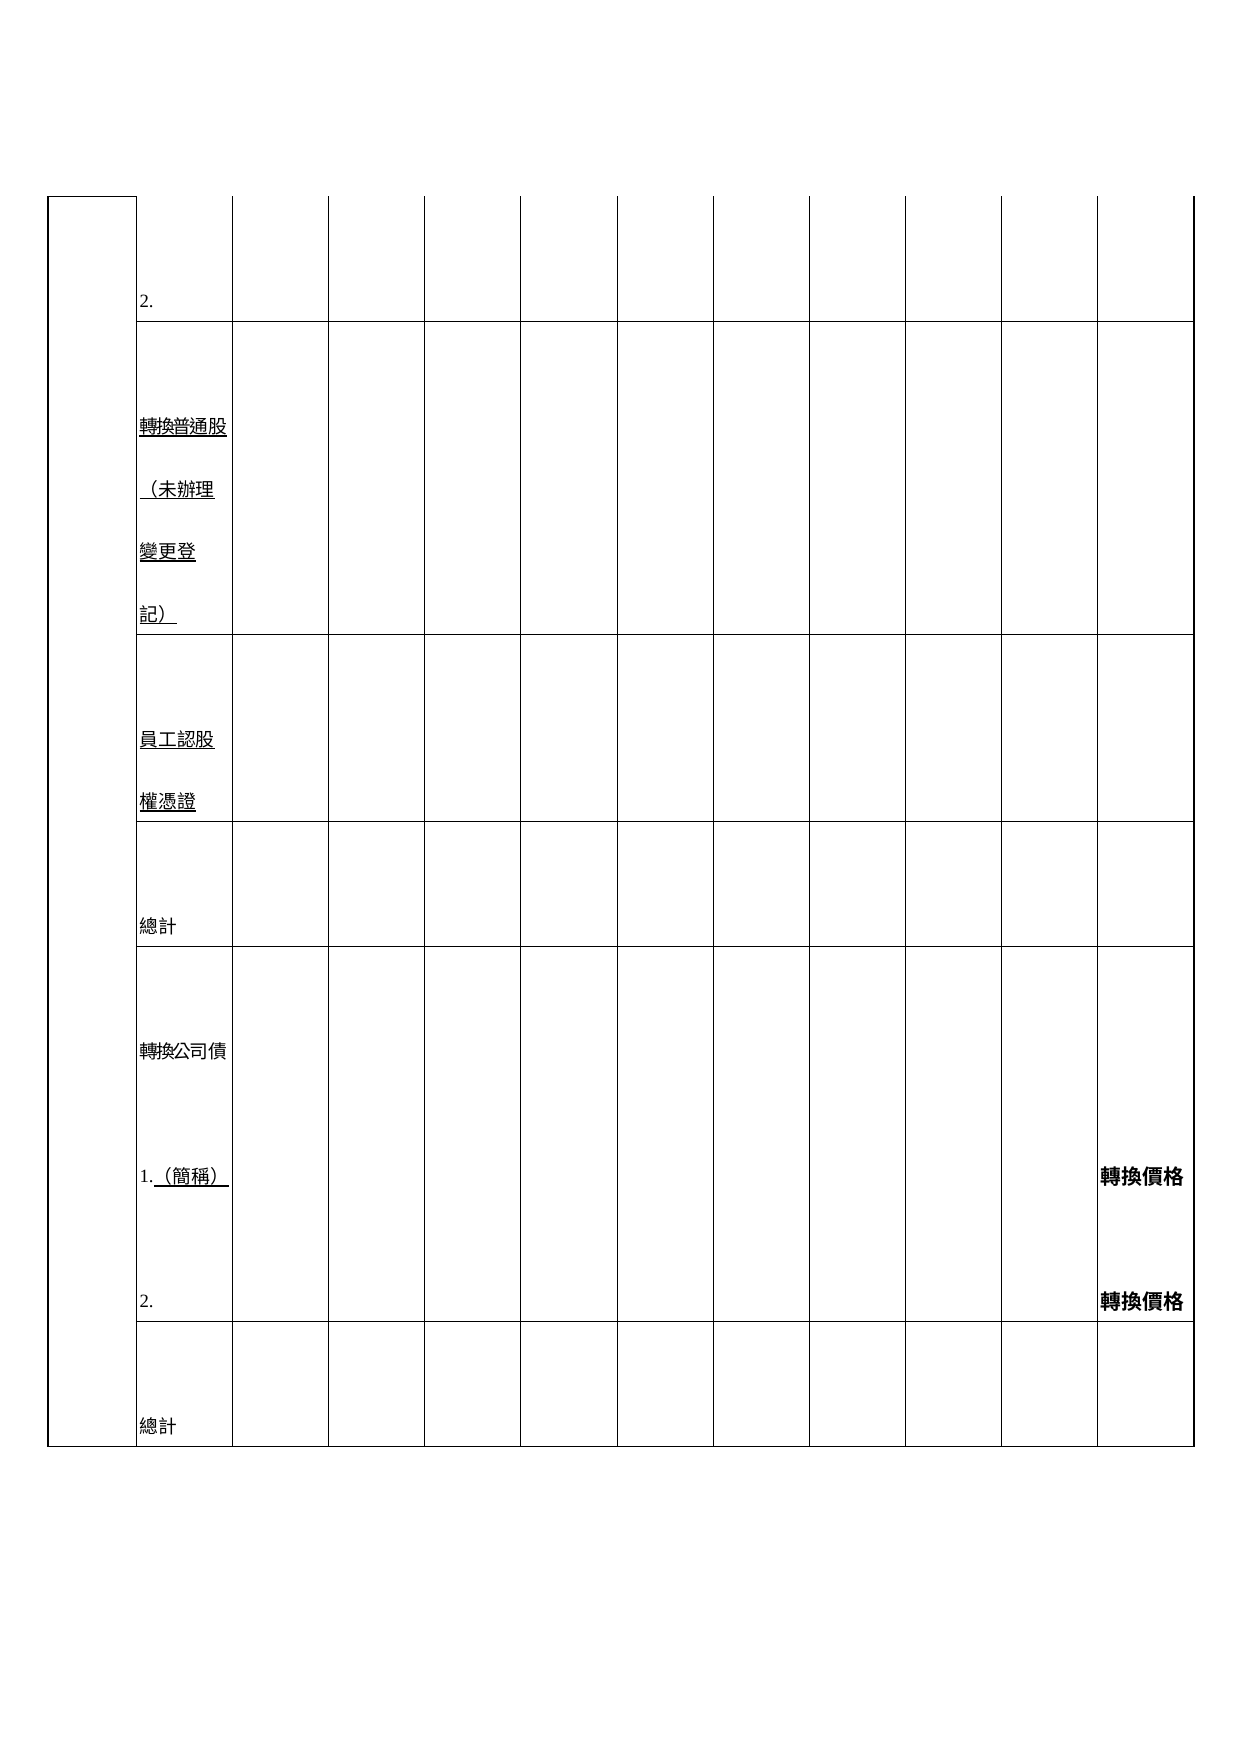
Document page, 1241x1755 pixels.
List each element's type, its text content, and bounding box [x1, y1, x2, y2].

table_cell 1.（簡稱） [137, 1071, 232, 1196]
table_cell [714, 1196, 809, 1321]
table_cell [1002, 822, 1097, 946]
table_cell [233, 635, 328, 821]
table_cell [233, 322, 328, 634]
table_cell [425, 1071, 520, 1196]
table_cell [714, 635, 809, 821]
table_cell [425, 822, 520, 946]
table_cell [906, 635, 1001, 821]
table_cell [425, 947, 520, 1071]
table_cell [521, 322, 617, 634]
table_cell [425, 1322, 520, 1446]
table_cell [810, 635, 905, 821]
table_cell [810, 1196, 905, 1321]
table_cell [233, 1071, 328, 1196]
table_cell [618, 1071, 713, 1196]
table_cell [906, 1322, 1001, 1446]
table_cell 轉換公司債 [137, 947, 232, 1071]
table_cell [810, 1322, 905, 1446]
table_cell [233, 1322, 328, 1446]
table_cell [521, 196, 617, 321]
table_cell [714, 322, 809, 634]
table_cell 2. [137, 1196, 232, 1321]
table_cell [425, 196, 520, 321]
table_cell [329, 196, 424, 321]
table_cell 轉換價格 [1098, 1196, 1193, 1321]
table_cell [714, 1071, 809, 1196]
table_cell [1002, 1071, 1097, 1196]
table_cell [1098, 322, 1193, 634]
table_cell [1002, 1196, 1097, 1321]
table_cell [906, 947, 1001, 1071]
table_cell [1002, 196, 1097, 321]
table_cell [618, 196, 713, 321]
table_cell 轉換價格 [1098, 1071, 1193, 1196]
table_cell [1098, 1322, 1193, 1446]
table_cell [714, 947, 809, 1071]
table_cell [233, 196, 328, 321]
table_cell [233, 947, 328, 1071]
table_cell [329, 1071, 424, 1196]
table_cell 員工認股權憑證 [137, 635, 232, 821]
table_cell [329, 1196, 424, 1321]
table_cell [425, 1196, 520, 1321]
table_cell [425, 635, 520, 821]
table_cell [521, 1196, 617, 1321]
table_cell [425, 322, 520, 634]
table_cell [1098, 635, 1193, 821]
table_cell [521, 822, 617, 946]
table_cell 轉換普通股（未辦理變更登記） [137, 322, 232, 634]
table_cell [233, 1196, 328, 1321]
table_cell [810, 822, 905, 946]
table_cell [906, 1071, 1001, 1196]
table_cell [810, 1071, 905, 1196]
table_cell [521, 1322, 617, 1446]
table_cell [1002, 322, 1097, 634]
table_cell [521, 947, 617, 1071]
table_cell [521, 1071, 617, 1196]
table_cell [906, 822, 1001, 946]
table_cell [1098, 196, 1193, 321]
table_cell [329, 1322, 424, 1446]
table_cell [1002, 947, 1097, 1071]
table_cell [714, 196, 809, 321]
table_cell [618, 1322, 713, 1446]
table_cell [906, 322, 1001, 634]
table_cell [1002, 635, 1097, 821]
table_cell 總計 [137, 1322, 232, 1446]
table_cell [810, 322, 905, 634]
table_cell [906, 196, 1001, 321]
table_cell 2. [137, 196, 232, 321]
table_cell [618, 322, 713, 634]
table_cell [906, 1196, 1001, 1321]
table_cell [810, 947, 905, 1071]
table_cell [329, 635, 424, 821]
table_cell [233, 822, 328, 946]
table_cell 總計 [137, 822, 232, 946]
table_cell [618, 1196, 713, 1321]
table_cell [521, 635, 617, 821]
table_cell [329, 947, 424, 1071]
table_cell [810, 196, 905, 321]
table_cell [49, 197, 136, 1446]
table_cell [1098, 822, 1193, 946]
table_cell [1002, 1322, 1097, 1446]
table_cell [1098, 947, 1193, 1071]
table_cell [618, 947, 713, 1071]
table_cell [618, 635, 713, 821]
table_cell [329, 822, 424, 946]
table_cell [329, 322, 424, 634]
table_cell [714, 1322, 809, 1446]
table_cell [618, 822, 713, 946]
table_cell [714, 822, 809, 946]
